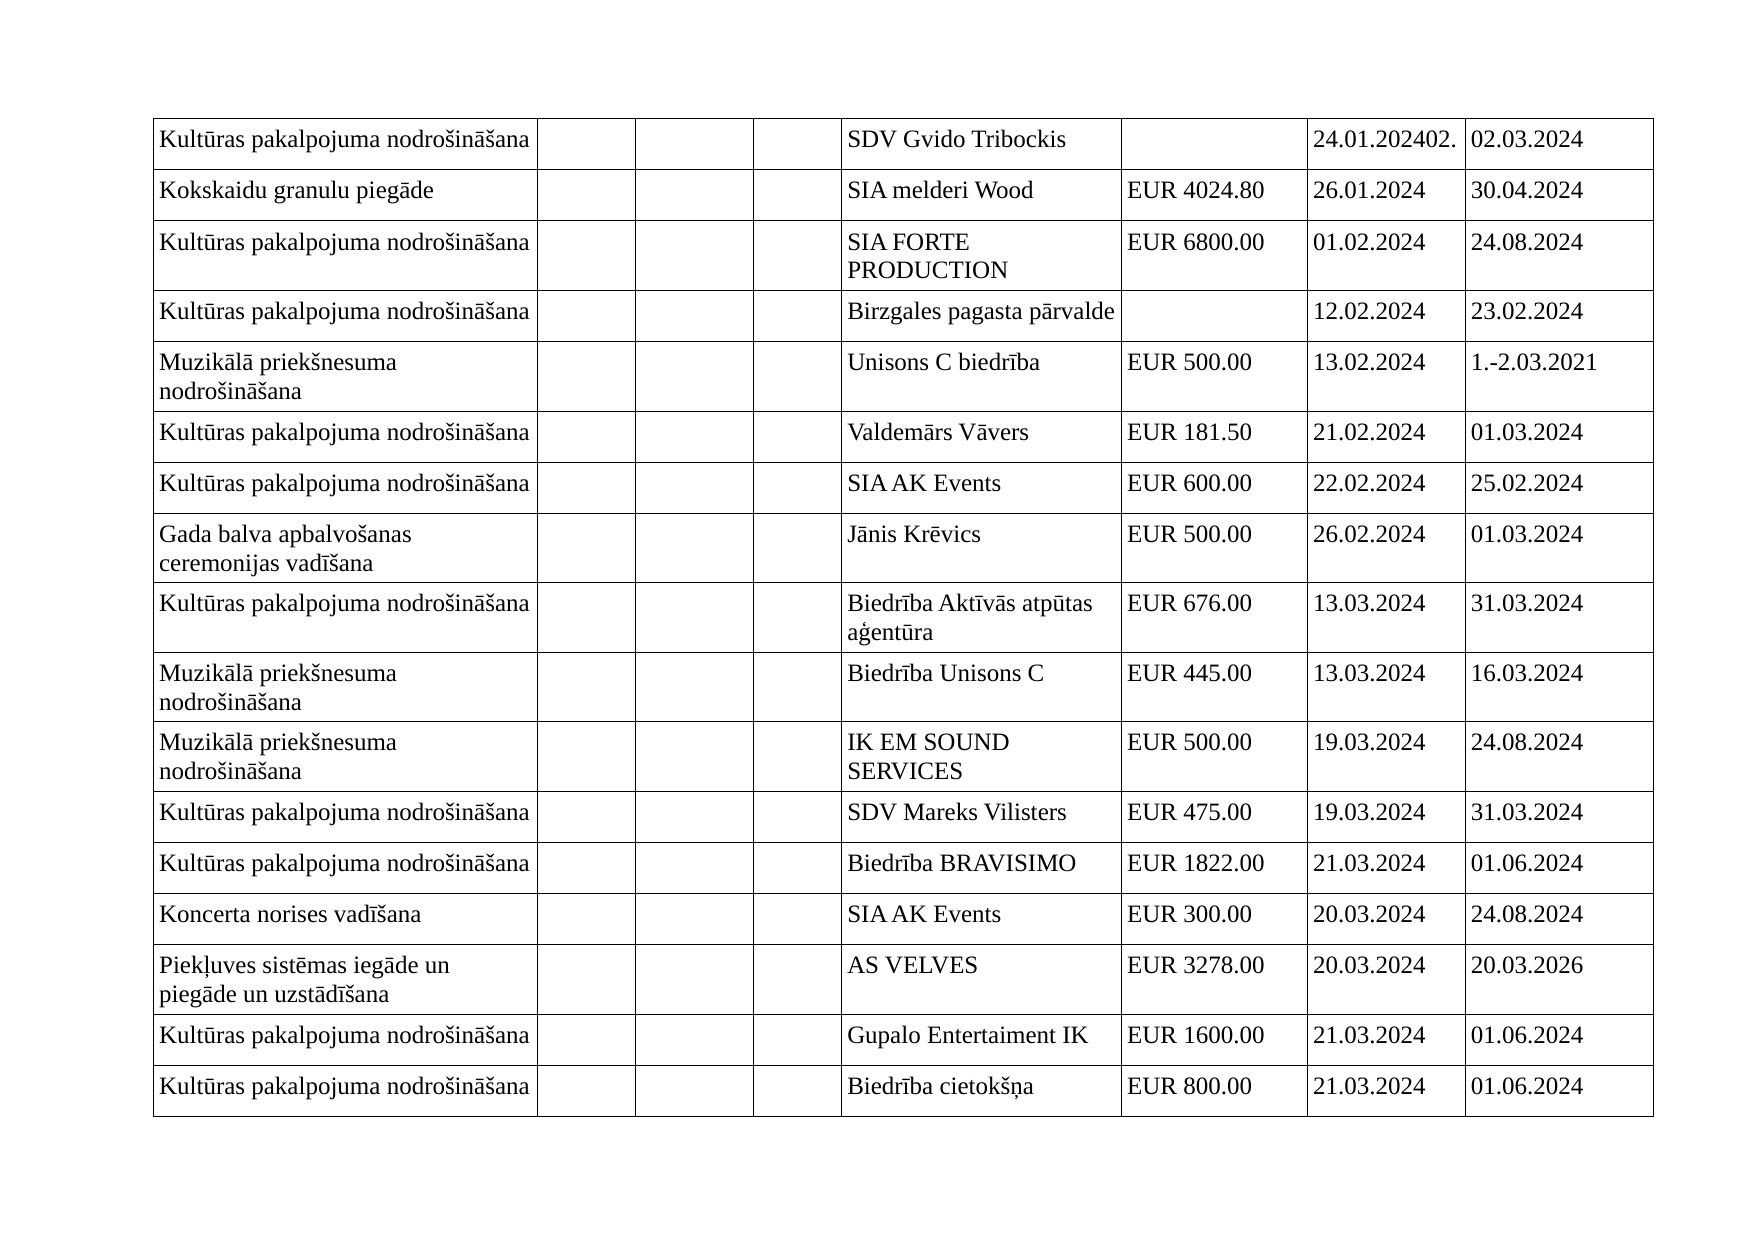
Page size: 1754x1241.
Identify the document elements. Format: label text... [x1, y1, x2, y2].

table_cell 01.03.2024 [1466, 514, 1653, 582]
table_cell [538, 1015, 635, 1065]
table_cell Kultūras pakalpojuma nodrošināšana [154, 843, 537, 893]
table_cell SIA AK Events [842, 463, 1121, 513]
table_cell [636, 945, 753, 1014]
table_cell 24.01.202402. [1308, 119, 1465, 169]
table_cell [754, 119, 841, 169]
table_cell EUR 4024.80 [1122, 170, 1307, 220]
table_cell SDV Mareks Vilisters [842, 792, 1121, 842]
table_cell 02.03.2024 [1466, 119, 1653, 169]
table_cell Jānis Krēvics [842, 514, 1121, 582]
table_cell [538, 894, 635, 944]
table_cell [538, 119, 635, 169]
table_cell 23.02.2024 [1466, 291, 1653, 341]
table_cell 16.03.2024 [1466, 653, 1653, 721]
table_cell SDV Gvido Tribockis [842, 119, 1121, 169]
table_cell 19.03.2024 [1308, 722, 1465, 791]
table_cell [636, 221, 753, 290]
table_cell Piekļuves sistēmas iegāde un piegāde un uzstādīšana [154, 945, 537, 1014]
table_cell 22.02.2024 [1308, 463, 1465, 513]
table_cell EUR 500.00 [1122, 514, 1307, 582]
table_cell [636, 653, 753, 721]
table_cell 31.03.2024 [1466, 583, 1653, 652]
table_cell [538, 1066, 635, 1116]
table_cell EUR 181.50 [1122, 412, 1307, 462]
table_cell [636, 843, 753, 893]
table_cell [538, 722, 635, 791]
table_cell Unisons C biedrība [842, 342, 1121, 411]
table_cell 01.06.2024 [1466, 1015, 1653, 1065]
table_cell [754, 945, 841, 1014]
table_cell 12.02.2024 [1308, 291, 1465, 341]
table_cell Kultūras pakalpojuma nodrošināšana [154, 583, 537, 652]
table_cell 30.04.2024 [1466, 170, 1653, 220]
table_cell Kokskaidu granulu piegāde [154, 170, 537, 220]
table_cell [754, 463, 841, 513]
table_cell 26.01.2024 [1308, 170, 1465, 220]
table_cell [754, 342, 841, 411]
table_cell [1122, 291, 1307, 341]
table_cell [636, 792, 753, 842]
table_cell [754, 894, 841, 944]
table_cell 21.03.2024 [1308, 843, 1465, 893]
table_cell 13.02.2024 [1308, 342, 1465, 411]
table_cell Gada balva apbalvošanas ceremonijas vadīšana [154, 514, 537, 582]
table_cell [636, 1066, 753, 1116]
table_cell [636, 170, 753, 220]
table_cell Gupalo Entertaiment IK [842, 1015, 1121, 1065]
table_cell EUR 1822.00 [1122, 843, 1307, 893]
table_cell [636, 119, 753, 169]
table_cell 20.03.2026 [1466, 945, 1653, 1014]
table_cell 20.03.2024 [1308, 945, 1465, 1014]
table_cell 24.08.2024 [1466, 894, 1653, 944]
table_cell Kultūras pakalpojuma nodrošināšana [154, 291, 537, 341]
table_cell [636, 514, 753, 582]
table_cell Biedrība Aktīvās atpūtas aģentūra [842, 583, 1121, 652]
table_cell [538, 291, 635, 341]
table_cell [754, 412, 841, 462]
table_cell [538, 945, 635, 1014]
table_cell EUR 3278.00 [1122, 945, 1307, 1014]
table_cell EUR 676.00 [1122, 583, 1307, 652]
table_cell [754, 514, 841, 582]
table_cell [636, 1015, 753, 1065]
table_cell 01.02.2024 [1308, 221, 1465, 290]
table_cell 1.-2.03.2021 [1466, 342, 1653, 411]
table_cell Kultūras pakalpojuma nodrošināšana [154, 119, 537, 169]
table_cell EUR 1600.00 [1122, 1015, 1307, 1065]
table_cell 26.02.2024 [1308, 514, 1465, 582]
table_cell Muzikālā priekšnesuma nodrošināšana [154, 653, 537, 721]
table_cell [754, 1015, 841, 1065]
table_cell SIA melderi Wood [842, 170, 1121, 220]
table_cell [754, 170, 841, 220]
table_cell 21.03.2024 [1308, 1066, 1465, 1116]
table_cell [538, 843, 635, 893]
table_cell [636, 463, 753, 513]
table_cell Biedrība BRAVISIMO [842, 843, 1121, 893]
table_cell 31.03.2024 [1466, 792, 1653, 842]
table_cell EUR 445.00 [1122, 653, 1307, 721]
table_cell EUR 500.00 [1122, 342, 1307, 411]
table_cell [754, 843, 841, 893]
table_cell EUR 6800.00 [1122, 221, 1307, 290]
table_cell Birzgales pagasta pārvalde [842, 291, 1121, 341]
table_cell [636, 412, 753, 462]
table_cell 21.03.2024 [1308, 1015, 1465, 1065]
table_cell 01.06.2024 [1466, 1066, 1653, 1116]
table_cell Koncerta norises vadīšana [154, 894, 537, 944]
table_cell 24.08.2024 [1466, 221, 1653, 290]
table_cell 19.03.2024 [1308, 792, 1465, 842]
table_cell [636, 291, 753, 341]
table_cell EUR 800.00 [1122, 1066, 1307, 1116]
table_cell EUR 600.00 [1122, 463, 1307, 513]
table_cell 20.03.2024 [1308, 894, 1465, 944]
table_cell Kultūras pakalpojuma nodrošināšana [154, 1015, 537, 1065]
table_cell [538, 583, 635, 652]
table_cell Muzikālā priekšnesuma nodrošināšana [154, 342, 537, 411]
table_cell IK EM SOUND SERVICES [842, 722, 1121, 791]
table_cell SIA FORTE PRODUCTION [842, 221, 1121, 290]
table_cell [754, 722, 841, 791]
table_cell [636, 342, 753, 411]
table_cell SIA AK Events [842, 894, 1121, 944]
table_cell 24.08.2024 [1466, 722, 1653, 791]
table_cell EUR 500.00 [1122, 722, 1307, 791]
table_cell EUR 475.00 [1122, 792, 1307, 842]
table_cell 13.03.2024 [1308, 653, 1465, 721]
table_cell 21.02.2024 [1308, 412, 1465, 462]
table_cell [538, 792, 635, 842]
table_cell Kultūras pakalpojuma nodrošināšana [154, 792, 537, 842]
table_cell Biedrība Unisons C [842, 653, 1121, 721]
table_cell [754, 1066, 841, 1116]
table_cell [754, 221, 841, 290]
table_cell Kultūras pakalpojuma nodrošināšana [154, 1066, 537, 1116]
table_cell Muzikālā priekšnesuma nodrošināšana [154, 722, 537, 791]
table_cell [1122, 119, 1307, 169]
table_cell [636, 722, 753, 791]
table_cell 25.02.2024 [1466, 463, 1653, 513]
table_cell 13.03.2024 [1308, 583, 1465, 652]
table_cell [754, 653, 841, 721]
table_cell AS VELVES [842, 945, 1121, 1014]
table_cell Biedrība cietokšņa [842, 1066, 1121, 1116]
table_cell 01.06.2024 [1466, 843, 1653, 893]
table_cell Kultūras pakalpojuma nodrošināšana [154, 412, 537, 462]
table_cell 01.03.2024 [1466, 412, 1653, 462]
table_cell Valdemārs Vāvers [842, 412, 1121, 462]
table_cell [754, 291, 841, 341]
table_cell [538, 221, 635, 290]
table_cell [538, 412, 635, 462]
table_cell [538, 514, 635, 582]
table_cell [754, 792, 841, 842]
table_cell [538, 653, 635, 721]
table_cell Kultūras pakalpojuma nodrošināšana [154, 463, 537, 513]
table_cell EUR 300.00 [1122, 894, 1307, 944]
table_cell [754, 583, 841, 652]
table_cell [636, 583, 753, 652]
table_cell [636, 894, 753, 944]
table_cell [538, 463, 635, 513]
table_cell Kultūras pakalpojuma nodrošināšana [154, 221, 537, 290]
table_cell [538, 342, 635, 411]
table_cell [538, 170, 635, 220]
